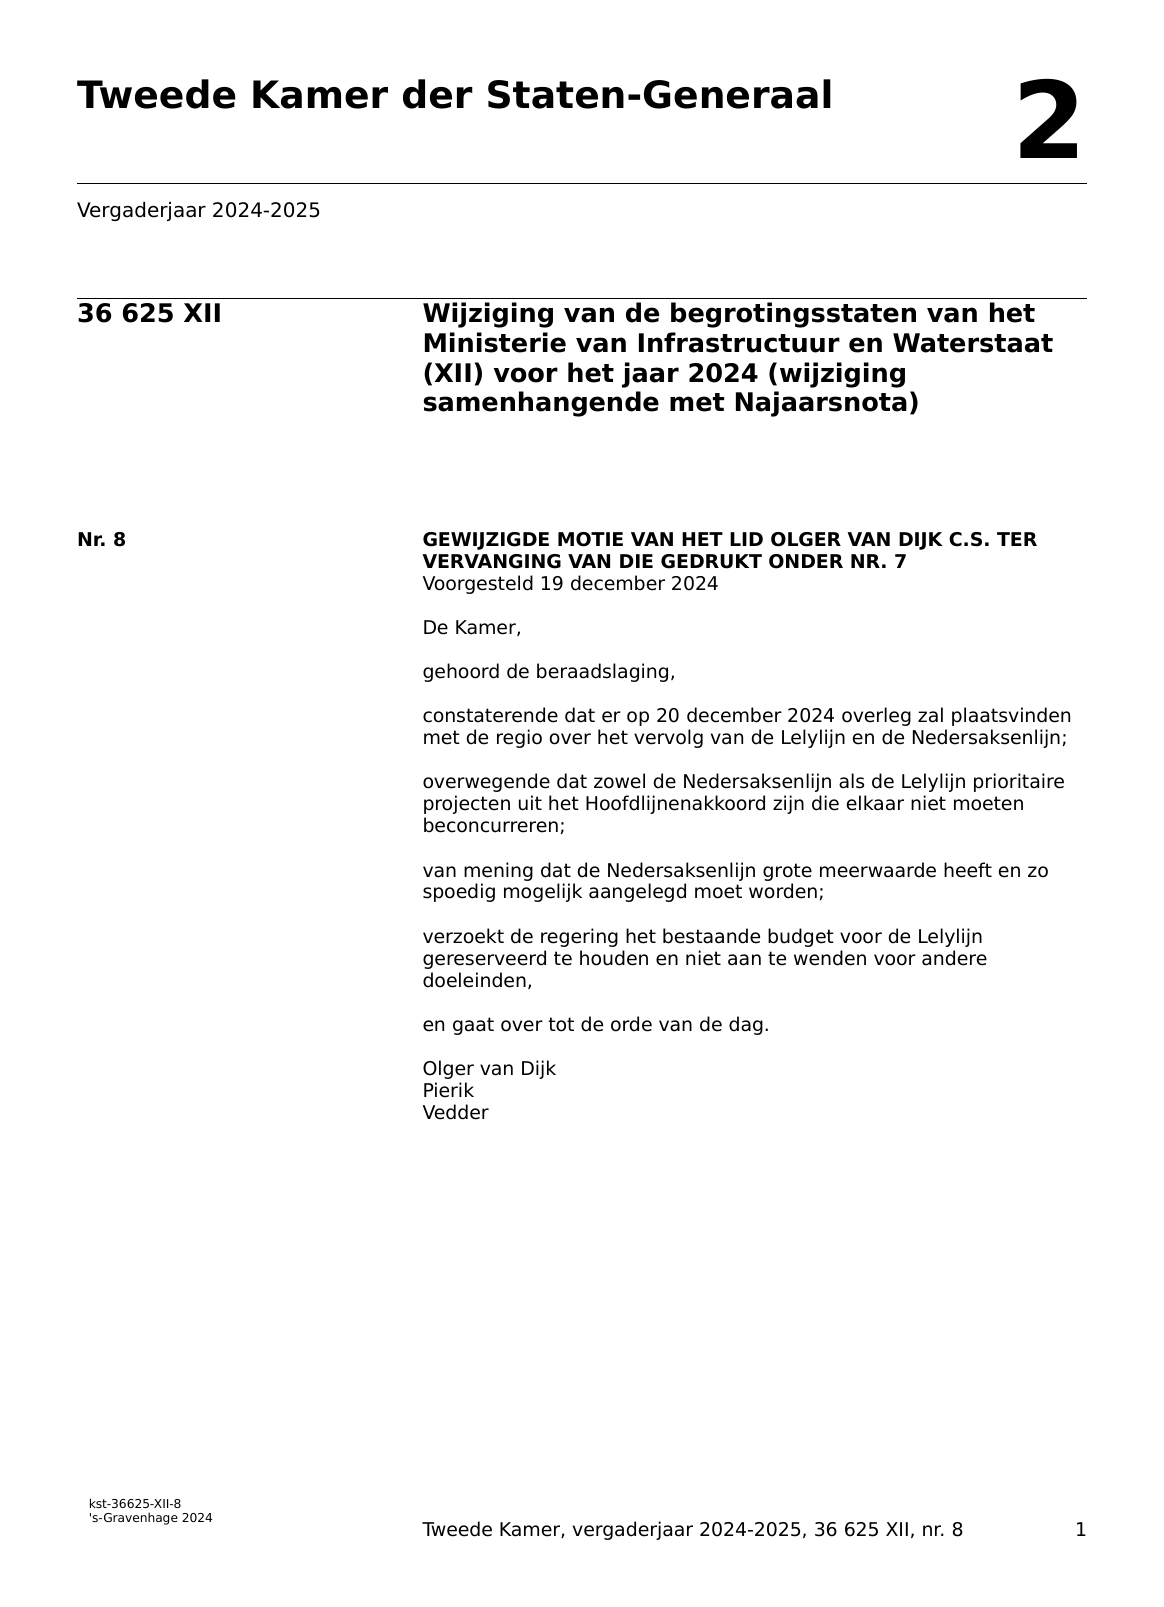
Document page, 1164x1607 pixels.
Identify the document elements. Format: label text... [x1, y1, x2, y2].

table_header Tweede Kamer der Staten-Generaal [77, 59, 886, 183]
text Olger van Dijk [422, 1058, 1087, 1080]
text gehoord de beraadslaging, [422, 661, 1087, 683]
text Voorgesteld 19 december 2024 [422, 573, 1087, 595]
text kst-36625-XII-8 [88, 1497, 323, 1511]
text Vedder [422, 1102, 1087, 1124]
table_cell Vergaderjaar 2024-2025 [77, 184, 1087, 298]
text en gaat over tot de orde van de dag. [422, 1014, 1087, 1036]
text Pierik [422, 1080, 1087, 1102]
text 's-Gravenhage 2024 [88, 1511, 323, 1525]
table_header 2 [886, 59, 1087, 183]
text constaterende dat er op 20 december 2024 overleg zal plaatsvinden met de regio over het vervolg van de Lelylijn en de Nedersaksenlijn; [422, 705, 1087, 749]
text De Kamer, [422, 617, 1087, 639]
subtitle 36 625 XII Wijziging van de begrotingsstaten van het Ministerie van Infrastructuur en Waterstaat (XII) voor het jaar 2024 (wijziging samenhangende met Najaarsnota) [77, 299, 1087, 418]
text overwegende dat zowel de Nedersaksenlijn als de Lelylijn prioritaire projecten uit het Hoofdlijnenakkoord zijn die elkaar niet moeten beconcurreren; [422, 771, 1087, 837]
text van mening dat de Nedersaksenlijn grote meerwaarde heeft en zo spoedig mogelijk aangelegd moet worden; [422, 859, 1087, 903]
subtitle Nr. 8 GEWIJZIGDE MOTIE VAN HET LID OLGER VAN DIJK C.S. TER VERVANGING VAN DIE GEDRUKT ONDER NR. 7 [77, 529, 1087, 573]
text verzoekt de regering het bestaande budget voor de Lelylijn gereserveerd te houden en niet aan te wenden voor andere doeleinden, [422, 926, 1087, 992]
